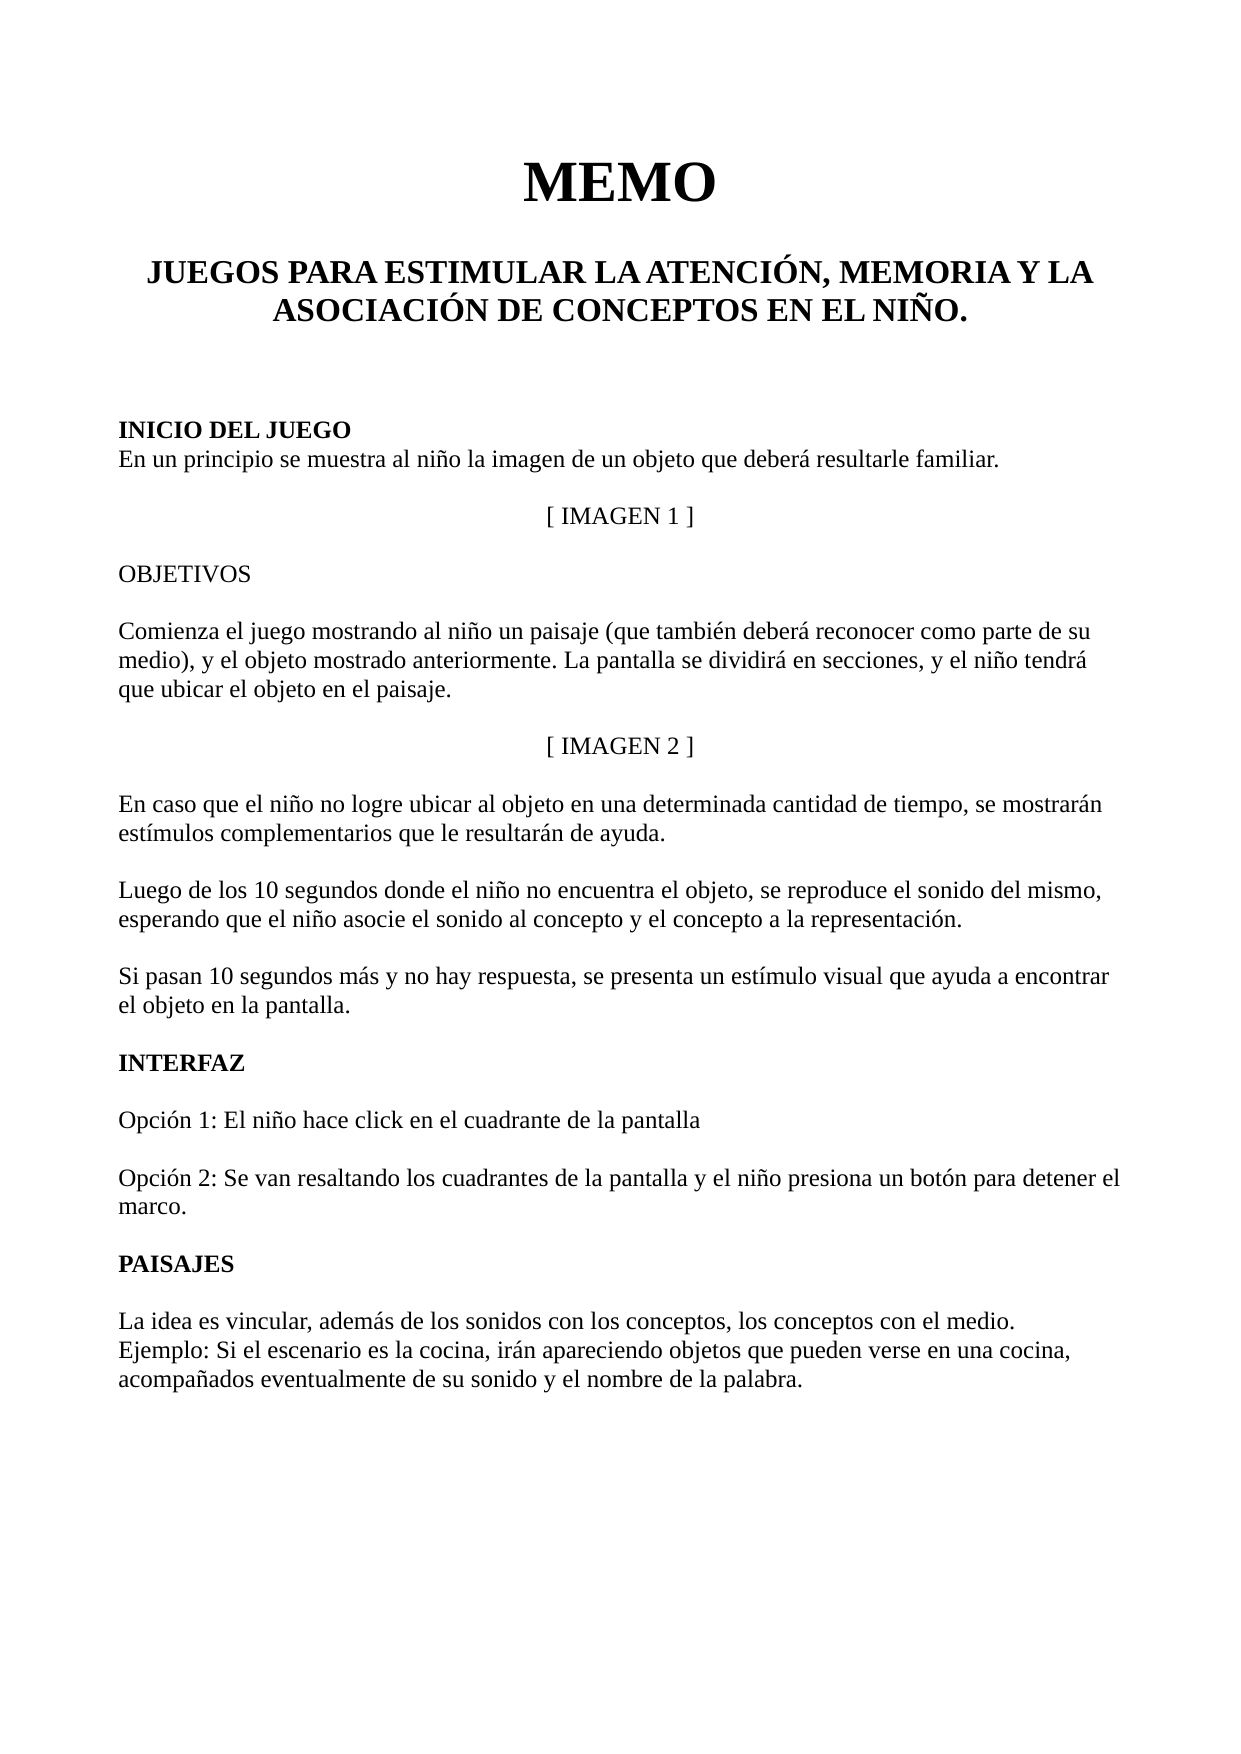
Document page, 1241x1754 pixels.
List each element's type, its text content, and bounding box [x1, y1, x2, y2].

text OBJETIVOS [118, 559, 1122, 588]
text [ IMAGEN 1 ] [118, 501, 1122, 530]
text INTERFAZ [118, 1048, 1122, 1076]
text Opción 2: Se van resaltando los cuadrantes de la pantalla y el niño presiona un botón para detener el marco. [118, 1163, 1122, 1220]
text MEMO [118, 147, 1122, 214]
text En un principio se muestra al niño la imagen de un objeto que deberá resultarle familiar. [118, 444, 1122, 473]
text La idea es vincular, además de los sonidos con los conceptos, los conceptos con el medio. [118, 1306, 1122, 1335]
text Si pasan 10 segundos más y no hay respuesta, se presenta un estímulo visual que ayuda a encontrar el objeto en la pantalla. [118, 961, 1122, 1019]
text [ IMAGEN 2 ] [118, 731, 1122, 760]
text PAISAJES [118, 1249, 1122, 1278]
text En caso que el niño no logre ubicar al objeto en una determinada cantidad de tiempo, se mostrarán estímulos complementarios que le resultarán de ayuda. [118, 789, 1122, 846]
text INICIO DEL JUEGO [118, 415, 1122, 444]
text Comienza el juego mostrando al niño un paisaje (que también deberá reconocer como parte de su medio), y el objeto mostrado anteriormente. La pantalla se dividirá en secciones, y el niño tendrá que ubicar el objeto en el paisaje. [118, 616, 1122, 703]
text Ejemplo: Si el escenario es la cocina, irán apareciendo objetos que pueden verse en una cocina, acompañados eventualmente de su sonido y el nombre de la palabra. [118, 1335, 1122, 1393]
text JUEGOS PARA ESTIMULAR LA ATENCIÓN, MEMORIA Y LA ASOCIACIÓN DE CONCEPTOS EN EL NIÑO. [118, 252, 1122, 329]
text Opción 1: El niño hace click en el cuadrante de la pantalla [118, 1105, 1122, 1134]
text Luego de los 10 segundos donde el niño no encuentra el objeto, se reproduce el sonido del mismo, esperando que el niño asocie el sonido al concepto y el concepto a la representación. [118, 875, 1122, 933]
